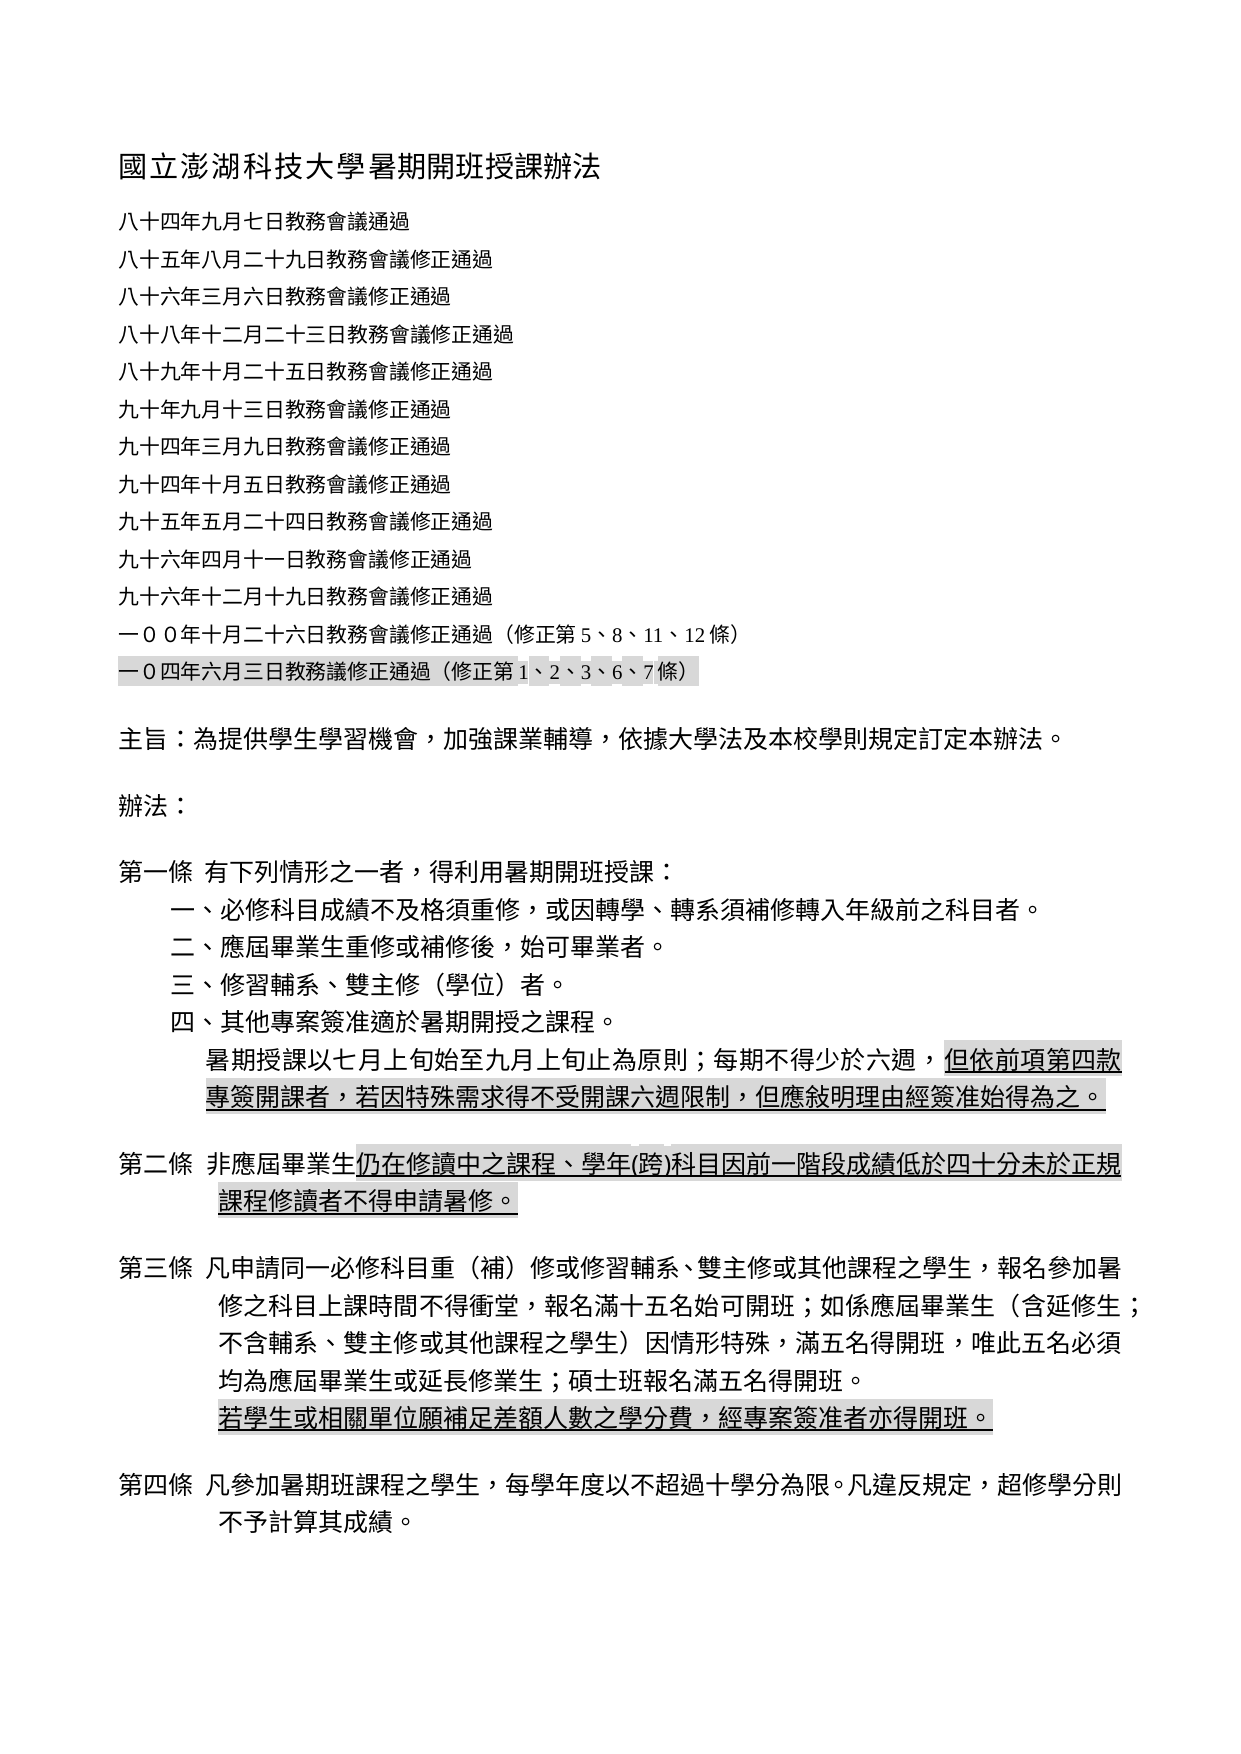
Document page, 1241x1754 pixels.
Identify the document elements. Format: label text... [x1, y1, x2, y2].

text 四、其他專案簽准適於暑期開授之課程。 [118, 1002, 1122, 1039]
text 一００年十月二十六日教務會議修正通過（修正第5、8、11、12條） [118, 614, 1122, 652]
text 九十四年十月五日教務會議修正通過 [118, 464, 1122, 502]
text 八十五年八月二十九日教務會議修正通過 [118, 239, 1122, 277]
text 第二條 非應屆畢業生仍在修讀中之課程、學年(跨)科目因前一階段成績低於四十分未於正規課程修讀者不得申請暑修。 [118, 1144, 1122, 1219]
text 八十九年十月二十五日教務會議修正通過 [118, 352, 1122, 389]
text 九十六年四月十一日教務會議修正通過 [118, 539, 1122, 577]
text 二、應屆畢業生重修或補修後，始可畢業者。 [118, 927, 1122, 964]
text 九十五年五月二十四日教務會議修正通過 [118, 502, 1122, 539]
text 第三條 凡申請同一必修科目重（補）修或修習輔系、雙主修或其他課程之學生，報名參加暑修之科目上課時間不得衝堂，報名滿十五名始可開班；如係應屆畢業生（含延修生；不含輔系、雙主修或其他課程之學生）因情形特殊，滿五名得開班，唯此五名必須均為應屆畢業生或延長修業生；碩士班報名滿五名得開班。 [118, 1248, 1122, 1398]
text 一、必修科目成績不及格須重修，或因轉學、轉系須補修轉入年級前之科目者。 [118, 889, 1122, 927]
text 九十六年十二月十九日教務會議修正通過 [118, 577, 1122, 614]
text 九十四年三月九日教務會議修正通過 [118, 427, 1122, 464]
text 九十年九月十三日教務會議修正通過 [118, 389, 1122, 427]
text 三、修習輔系、雙主修（學位）者。 [118, 964, 1122, 1002]
text 八十四年九月七日教務會議通過 [118, 202, 1122, 239]
text 辦法： [118, 785, 1122, 823]
text 八十六年三月六日教務會議修正通過 [118, 277, 1122, 314]
text 八十八年十二月二十三日教務會議修正通過 [118, 314, 1122, 352]
text 若學生或相關單位願補足差額人數之學分費，經專案簽准者亦得開班。 [218, 1398, 1122, 1435]
text 國立澎湖科技大學暑期開班授課辦法 [118, 127, 1122, 202]
text 第四條 凡參加暑期班課程之學生，每學年度以不超過十學分為限。凡違反規定，超修學分則不予計算其成績。 [118, 1464, 1122, 1539]
text 主旨：為提供學生學習機會，加強課業輔導，依據大學法及本校學則規定訂定本辦法。 [118, 719, 1122, 756]
text 一０四年六月三日教務議修正通過（修正第1、2、3、6、7條） [118, 652, 1122, 689]
text 第一條 有下列情形之一者，得利用暑期開班授課： [118, 852, 1122, 889]
text 暑期授課以七月上旬始至九月上旬止為原則；每期不得少於六週，但依前項第四款專簽開課者，若因特殊需求得不受開課六週限制，但應敍明理由經簽准始得為之。 [206, 1039, 1122, 1114]
